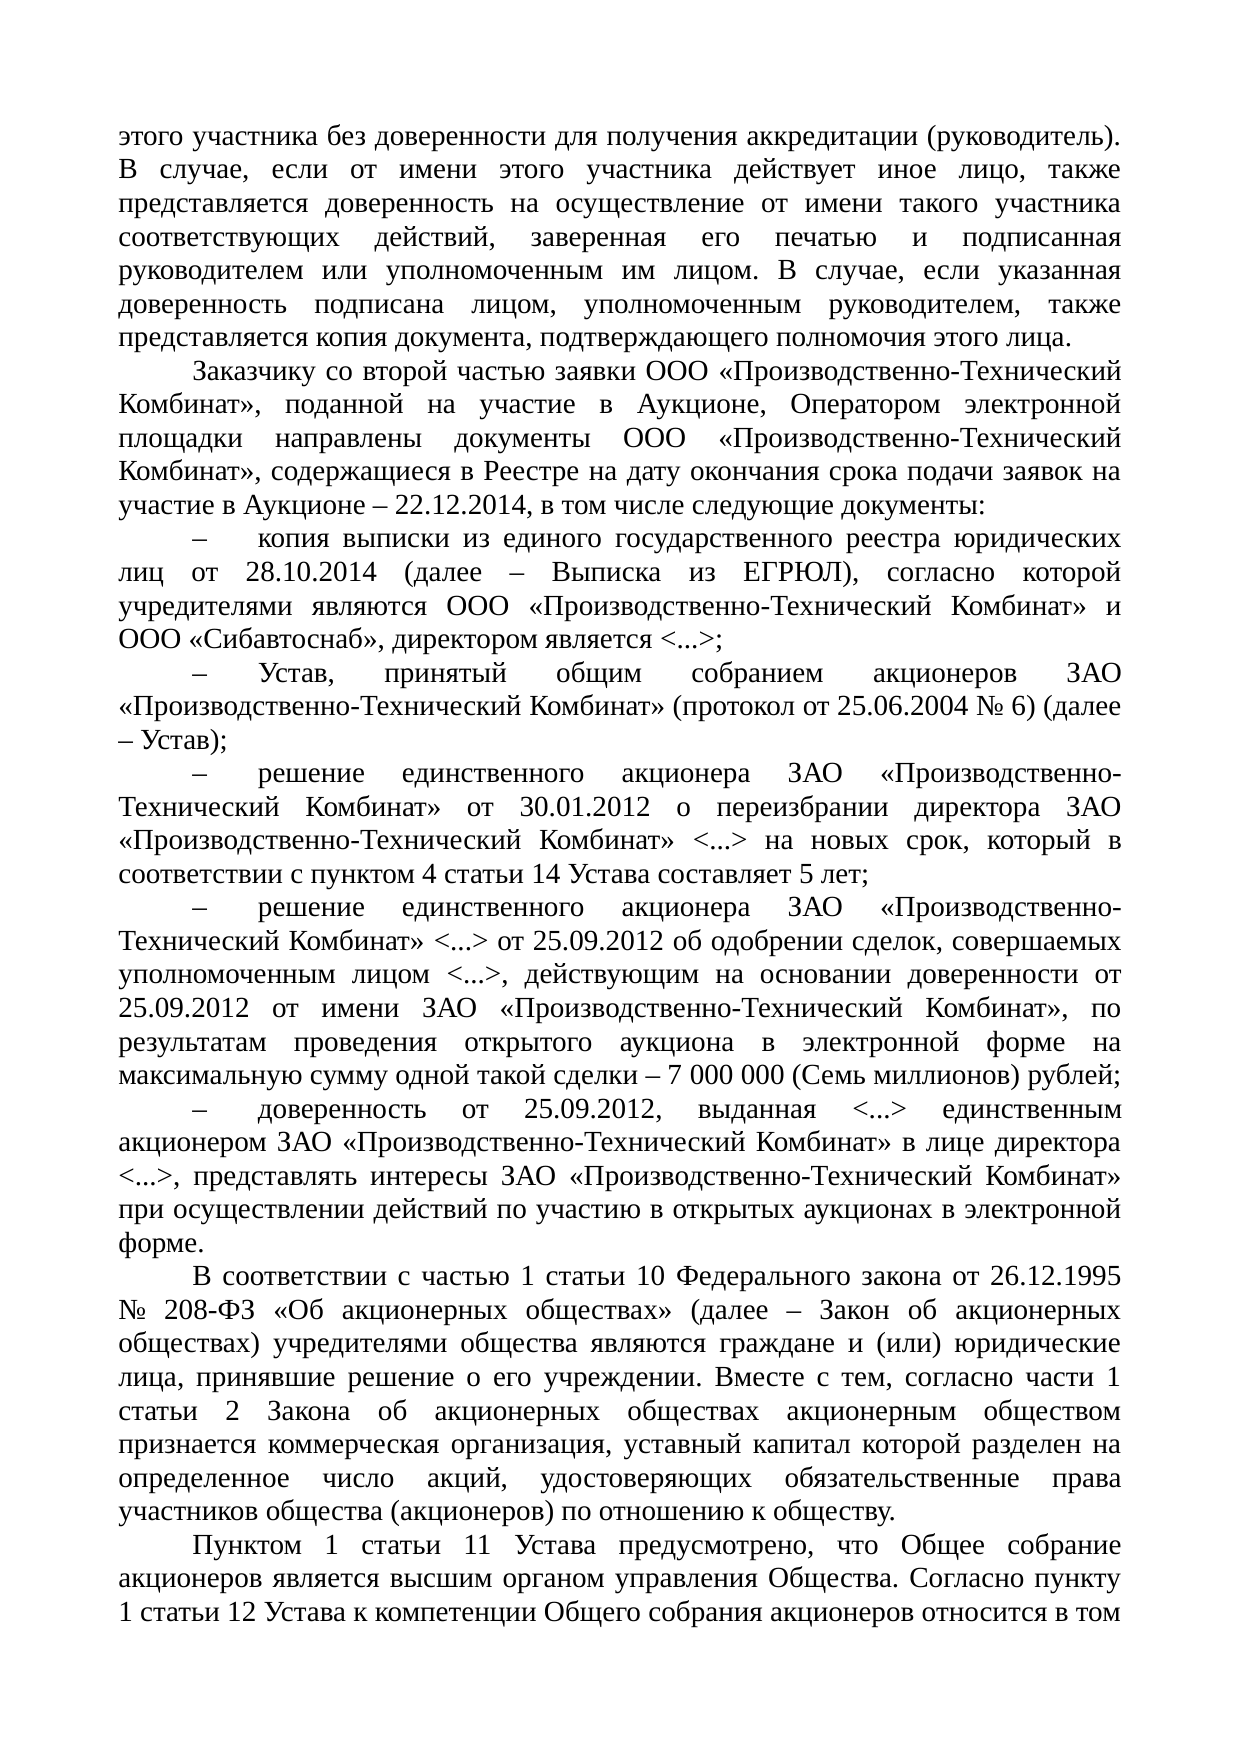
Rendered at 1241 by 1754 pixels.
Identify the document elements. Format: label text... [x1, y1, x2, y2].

text – копия выписки из единого государственного реестра юридических лиц от 28.10.2014 (далее – Выписка из ЕГРЮЛ), согласно которой учредителями являются ООО «Производственно-Технический Комбинат» и ООО «Сибавтоснаб», директором является <...>; [118, 521, 1122, 655]
text – решение единственного акционера ЗАО «Производственно-Технический Комбинат» <...> от 25.09.2012 об одобрении сделок, совершаемых уполномоченным лицом <...>, действующим на основании доверенности от 25.09.2012 от имени ЗАО «Производственно-Технический Комбинат», по результатам проведения открытого аукциона в электронной форме на максимальную сумму одной такой сделки – 7 000 000 (Семь миллионов) рублей; [118, 889, 1122, 1091]
text Пунктом 1 статьи 11 Устава предусмотрено, что Общее собрание акционеров является высшим органом управления Общества. Согласно пункту 1 статьи 12 Устава к компетенции Общего собрания акционеров относится в том [118, 1527, 1122, 1627]
text – доверенность от 25.09.2012, выданная <...> единственным акционером ЗАО «Производственно-Технический Комбинат» в лице директора <...>, представлять интересы ЗАО «Производственно-Технический Комбинат» при осуществлении действий по участию в открытых аукционах в электронной форме. [118, 1091, 1122, 1258]
text Заказчику со второй частью заявки ООО «Производственно-Технический Комбинат», поданной на участие в Аукционе, Оператором электронной площадки направлены документы ООО «Производственно-Технический Комбинат», содержащиеся в Реестре на дату окончания срока подачи заявок на участие в Аукционе – 22.12.2014, в том числе следующие документы: [118, 353, 1122, 521]
text В соответствии с частью 1 статьи 10 Федерального закона от 26.12.1995 № 208-ФЗ «Об акционерных обществах» (далее – Закон об акционерных обществах) учредителями общества являются граждане и (или) юридические лица, принявшие решение о его учреждении. Вместе с тем, согласно части 1 статьи 2 Закона об акционерных обществах акционерным обществом признается коммерческая организация, уставный капитал которой разделен на определенное число акций, удостоверяющих обязательственные права участников общества (акционеров) по отношению к обществу. [118, 1258, 1122, 1527]
text – решение единственного акционера ЗАО «Производственно-Технический Комбинат» от 30.01.2012 о переизбрании директора ЗАО «Производственно-Технический Комбинат» <...> на новых срок, который в соответствии с пунктом 4 статьи 14 Устава составляет 5 лет; [118, 755, 1122, 889]
text этого участника без доверенности для получения аккредитации (руководитель). В случае, если от имени этого участника действует иное лицо, также представляется доверенность на осуществление от имени такого участника соответствующих действий, заверенная его печатью и подписанная руководителем или уполномоченным им лицом. В случае, если указанная доверенность подписана лицом, уполномоченным руководителем, также представляется копия документа, подтверждающего полномочия этого лица. [118, 118, 1122, 353]
text – Устав, принятый общим собранием акционеров ЗАО «Производственно-Технический Комбинат» (протокол от 25.06.2004 № 6) (далее – Устав); [118, 655, 1122, 755]
